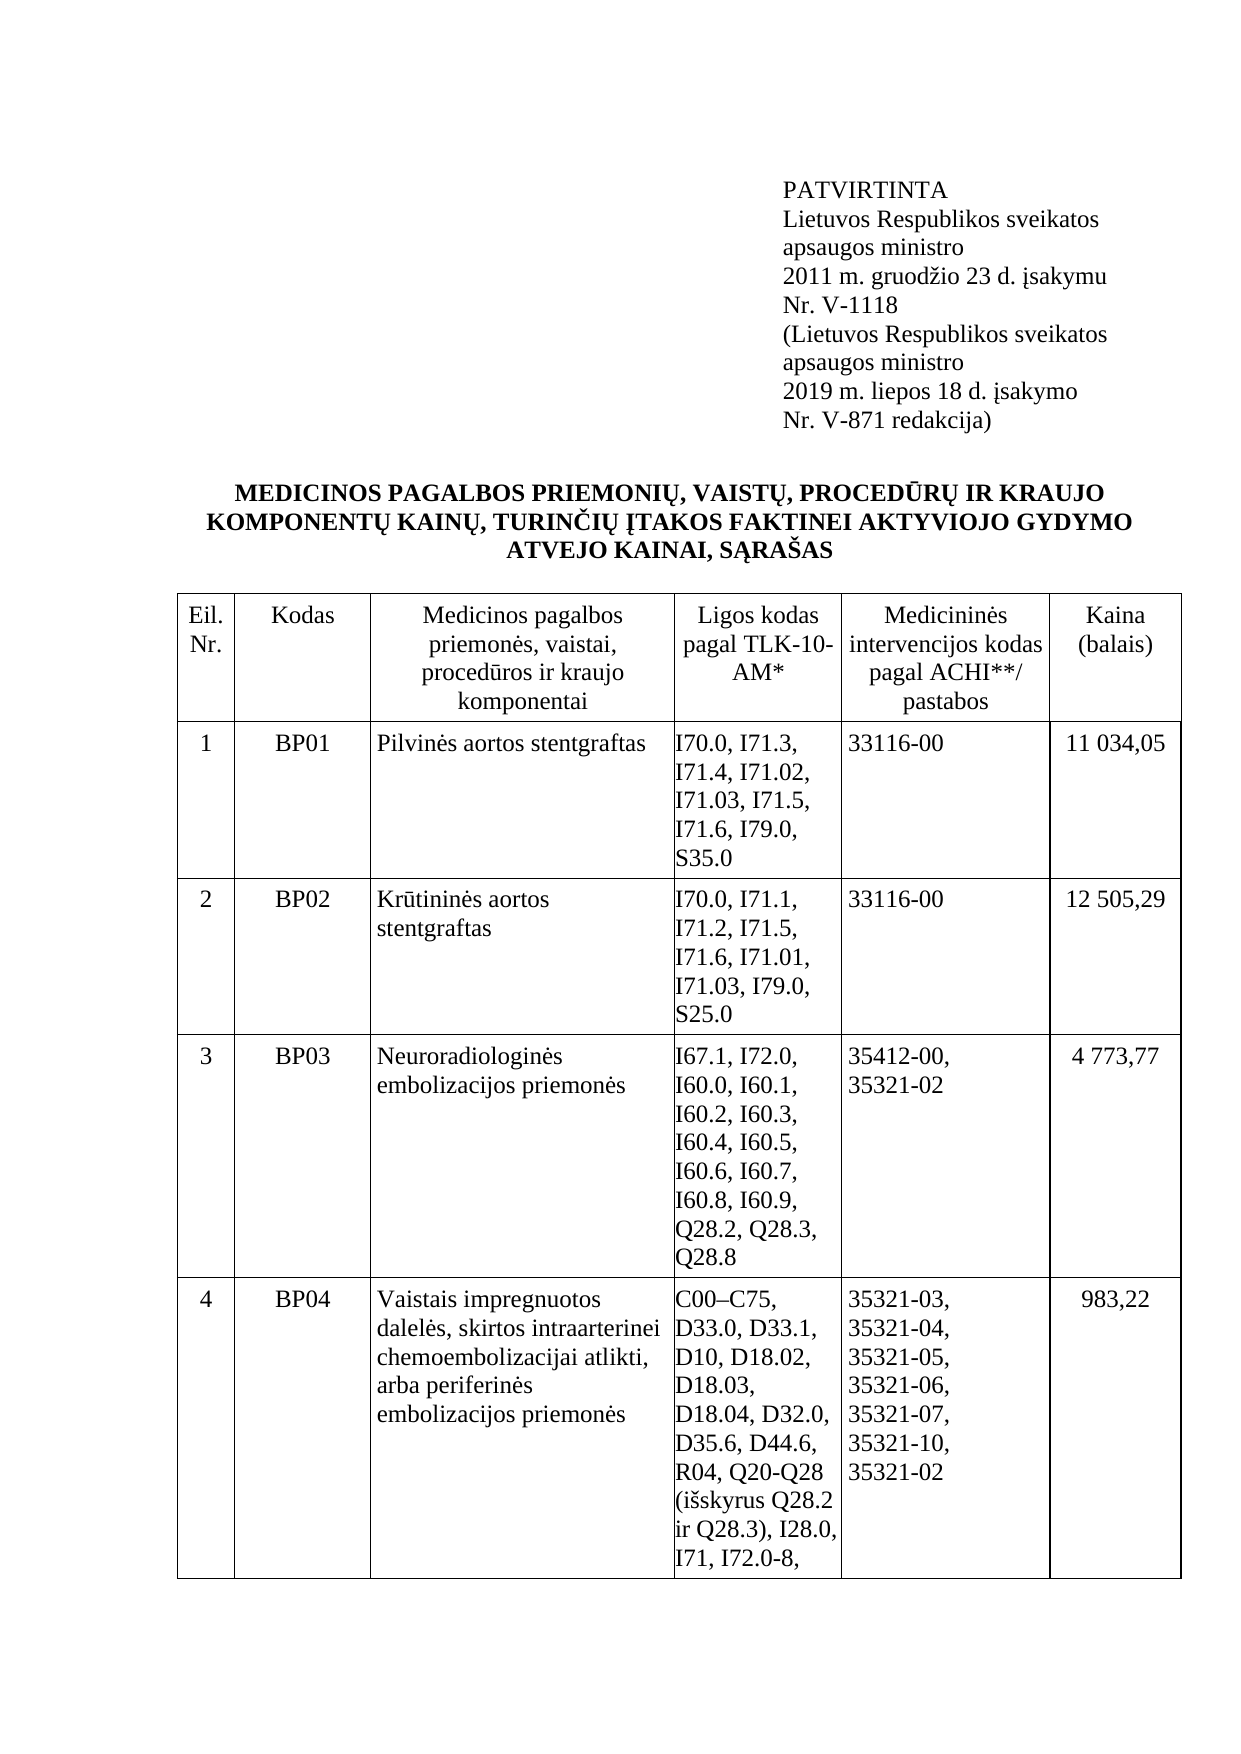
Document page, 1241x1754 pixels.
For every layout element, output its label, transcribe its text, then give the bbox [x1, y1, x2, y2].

text (Lietuvos Respublikos sveikatos [738, 319, 1162, 347]
table_cell I70.0, I71.3, I71.4, I71.02, I71.03, I71.5, I71.6, I79.0, S35.0 [675, 722, 841, 878]
table_cell BP01 [235, 722, 370, 878]
table_cell BP03 [235, 1035, 370, 1277]
table_header Eil. Nr. [178, 594, 234, 721]
text apsaugos ministro [738, 232, 1162, 261]
table_cell BP04 [235, 1278, 370, 1578]
text 2019 m. liepos 18 d. įsakymo [738, 376, 1162, 405]
table_cell 35412-00, 35321-02 [842, 1035, 1049, 1277]
text PATVIRTINTA [738, 175, 1162, 204]
text MEDICINOS PAGALBOS PRIEMONIŲ, VAISTŲ, PROCEDŪRŲ IR KRAUJO KOMPONENTŲ KAINŲ, TURINČIŲ ĮTAKOS FAKTINEI AKTYVIOJO GYDYMO ATVEJO KAINAI, SĄRAŠAS [177, 478, 1162, 564]
table_cell 11 034,05 [1051, 722, 1180, 878]
table_cell I67.1, I72.0, I60.0, I60.1, I60.2, I60.3, I60.4, I60.5, I60.6, I60.7, I60.8, I60.9, Q28.2, Q28.3, Q28.8 [675, 1035, 841, 1277]
table_cell 2 [178, 879, 234, 1034]
table_cell 3 [178, 1035, 234, 1277]
table_cell 12 505,29 [1051, 879, 1180, 1034]
table_cell Vaistais impregnuotos dalelės, skirtos intraarterinei chemoembolizacijai atlikti, arba periferinės embolizacijos priemonės [371, 1278, 674, 1578]
text Nr. V-871 redakcija) [177, 405, 1162, 434]
table_cell Krūtininės aortos stentgraftas [371, 879, 674, 1034]
table_cell C00–C75, D33.0, D33.1, D10, D18.02, D18.03, D18.04, D32.0, D35.6, D44.6, R04, Q20-Q28 (išskyrus Q28.2 ir Q28.3), I28.0, I71, I72.0-8, [675, 1278, 841, 1578]
table_header Medicininės intervencijos kodas pagal ACHI**/ pastabos [842, 594, 1049, 721]
table_cell 35321-03, 35321-04, 35321-05, 35321-06, 35321-07, 35321-10, 35321-02 [842, 1278, 1049, 1578]
table_cell 983,22 [1051, 1278, 1180, 1578]
text Nr. V-1118 [738, 290, 1162, 319]
table_header Ligos kodas pagal TLK-10-AM* [675, 594, 841, 721]
table_cell Neuroradiologinės embolizacijos priemonės [371, 1035, 674, 1277]
table_cell 4 [178, 1278, 234, 1578]
table_cell I70.0, I71.1, I71.2, I71.5, I71.6, I71.01, I71.03, I79.0, S25.0 [675, 879, 841, 1034]
text 2011 m. gruodžio 23 d. įsakymu [738, 261, 1162, 290]
table_cell 4 773,77 [1051, 1035, 1180, 1277]
table_cell Pilvinės aortos stentgraftas [371, 722, 674, 878]
table_cell 33116-00 [842, 879, 1049, 1034]
text Lietuvos Respublikos sveikatos [738, 204, 1162, 232]
table_cell 33116-00 [842, 722, 1049, 878]
table_header Kodas [235, 594, 370, 721]
table_cell 1 [178, 722, 234, 878]
text apsaugos ministro [738, 347, 1162, 376]
table_header Kaina (balais) [1050, 594, 1181, 721]
table_cell BP02 [235, 879, 370, 1034]
table_header Medicinos pagalbos priemonės, vaistai, procedūros ir kraujo komponentai [371, 594, 674, 721]
